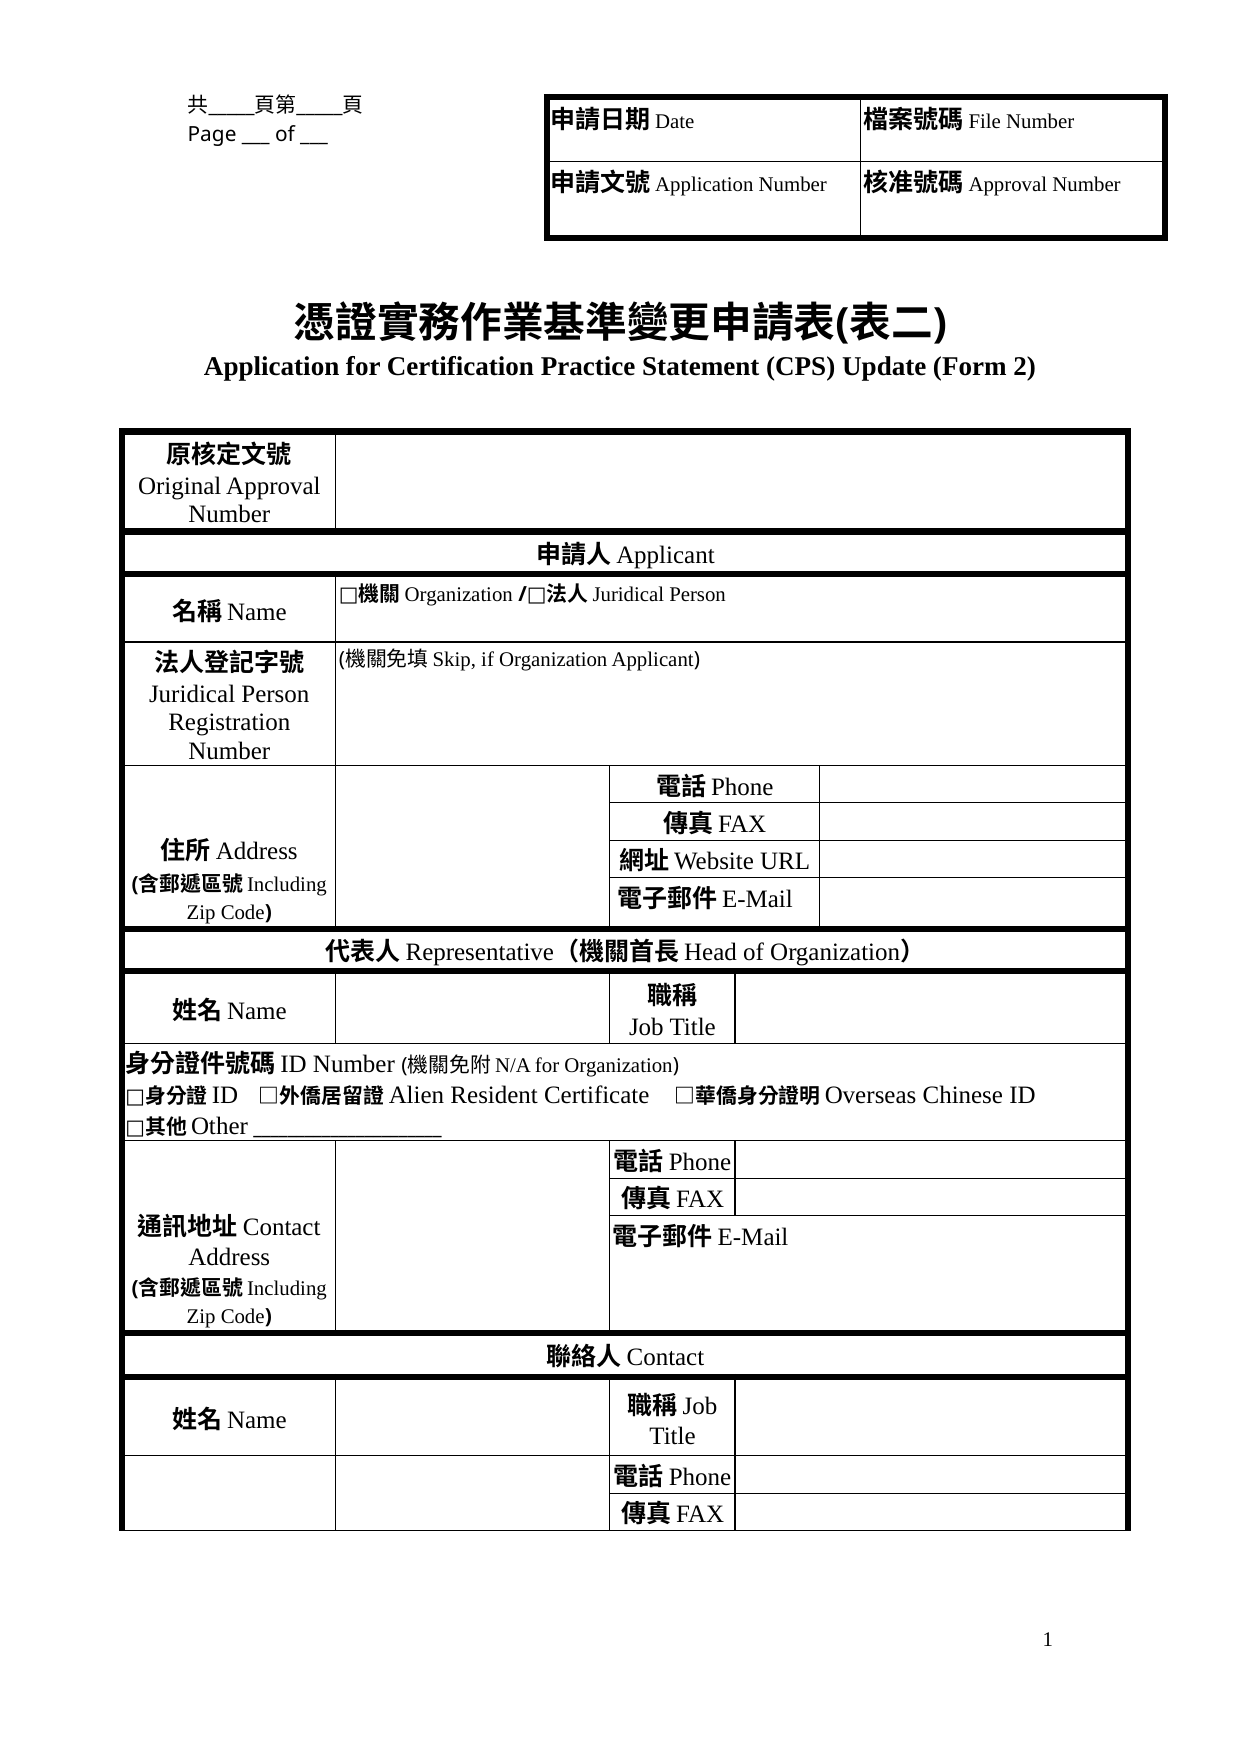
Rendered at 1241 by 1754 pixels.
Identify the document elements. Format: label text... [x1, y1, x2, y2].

table_cell 姓名Name [125, 974, 335, 1042]
table_header 申請日期 Date [550, 100, 860, 161]
table_cell 代表人Representative（機關首長Head of Organization） [125, 932, 1125, 968]
table_cell [820, 803, 1125, 839]
table_cell [820, 878, 1125, 926]
table_cell [736, 1179, 1125, 1215]
table_cell 聯絡人Contact [125, 1336, 1125, 1374]
table_cell 申請文號 Application Number [550, 162, 860, 234]
table_cell 傳真FAX [610, 1494, 734, 1530]
table_cell 住所Address (含郵遞區號Including Zip Code) [125, 766, 335, 926]
table_cell [336, 1456, 609, 1530]
table_cell [736, 1380, 1125, 1455]
text 憑證實務作業基準變更申請表(表二) [187, 289, 1053, 350]
table_cell [736, 1494, 1125, 1530]
table_cell [336, 766, 609, 926]
table_header 原核定文號Original Approval Number [125, 435, 335, 528]
table_cell 網址Website URL [610, 841, 819, 877]
table_cell 電子郵件E-Mail [610, 878, 819, 926]
table_cell [820, 766, 1125, 802]
table_cell (機關免填Skip, if Organization Applicant) [336, 643, 1125, 765]
table_cell 核准號碼 Approval Number [861, 162, 1162, 234]
table_header 檔案號碼 File Number [861, 100, 1162, 161]
table_cell 電話Phone [610, 766, 819, 802]
table_cell [736, 1141, 1125, 1178]
table_cell 職稱Job Title [610, 1380, 734, 1455]
table_cell 傳真FAX [610, 1179, 734, 1215]
table_cell [336, 1141, 609, 1330]
table_cell 姓名Name [125, 1380, 335, 1455]
table_cell [336, 974, 609, 1042]
table_cell [736, 974, 1125, 1042]
table_cell [736, 1456, 1125, 1493]
table_cell □機關Organization /□法人Juridical Person [336, 577, 1125, 641]
table_header [336, 435, 1125, 528]
table_cell [336, 1380, 609, 1455]
table_cell 職稱 Job Title [610, 974, 734, 1042]
table_cell 身分證件號碼ID Number (機關免附N/A for Organization) □身分證ID □外僑居留證 Alien Resident Certificate □華僑身分證明Overseas Chinese ID □其他Other ______________________ [125, 1044, 1125, 1140]
table_cell 傳真FAX [610, 803, 819, 839]
table_cell 法人登記字號Juridical Person Registration Number [125, 643, 335, 765]
table_cell 電子郵件E-Mail [610, 1216, 1125, 1330]
table_cell [820, 841, 1125, 877]
table_cell 通訊地址Contact Address (含郵遞區號Including Zip Code) [125, 1456, 335, 1530]
text Application for Certification Practice Statement (CPS) Update (Form 2) [187, 350, 1053, 381]
table_cell 申請人Applicant [125, 535, 1125, 571]
table_cell 電話Phone [610, 1141, 734, 1178]
table_cell 名稱Name [125, 577, 335, 641]
table_cell 通訊地址Contact Address (含郵遞區號Including Zip Code) [125, 1141, 335, 1330]
table_cell 電話Phone [610, 1456, 734, 1493]
